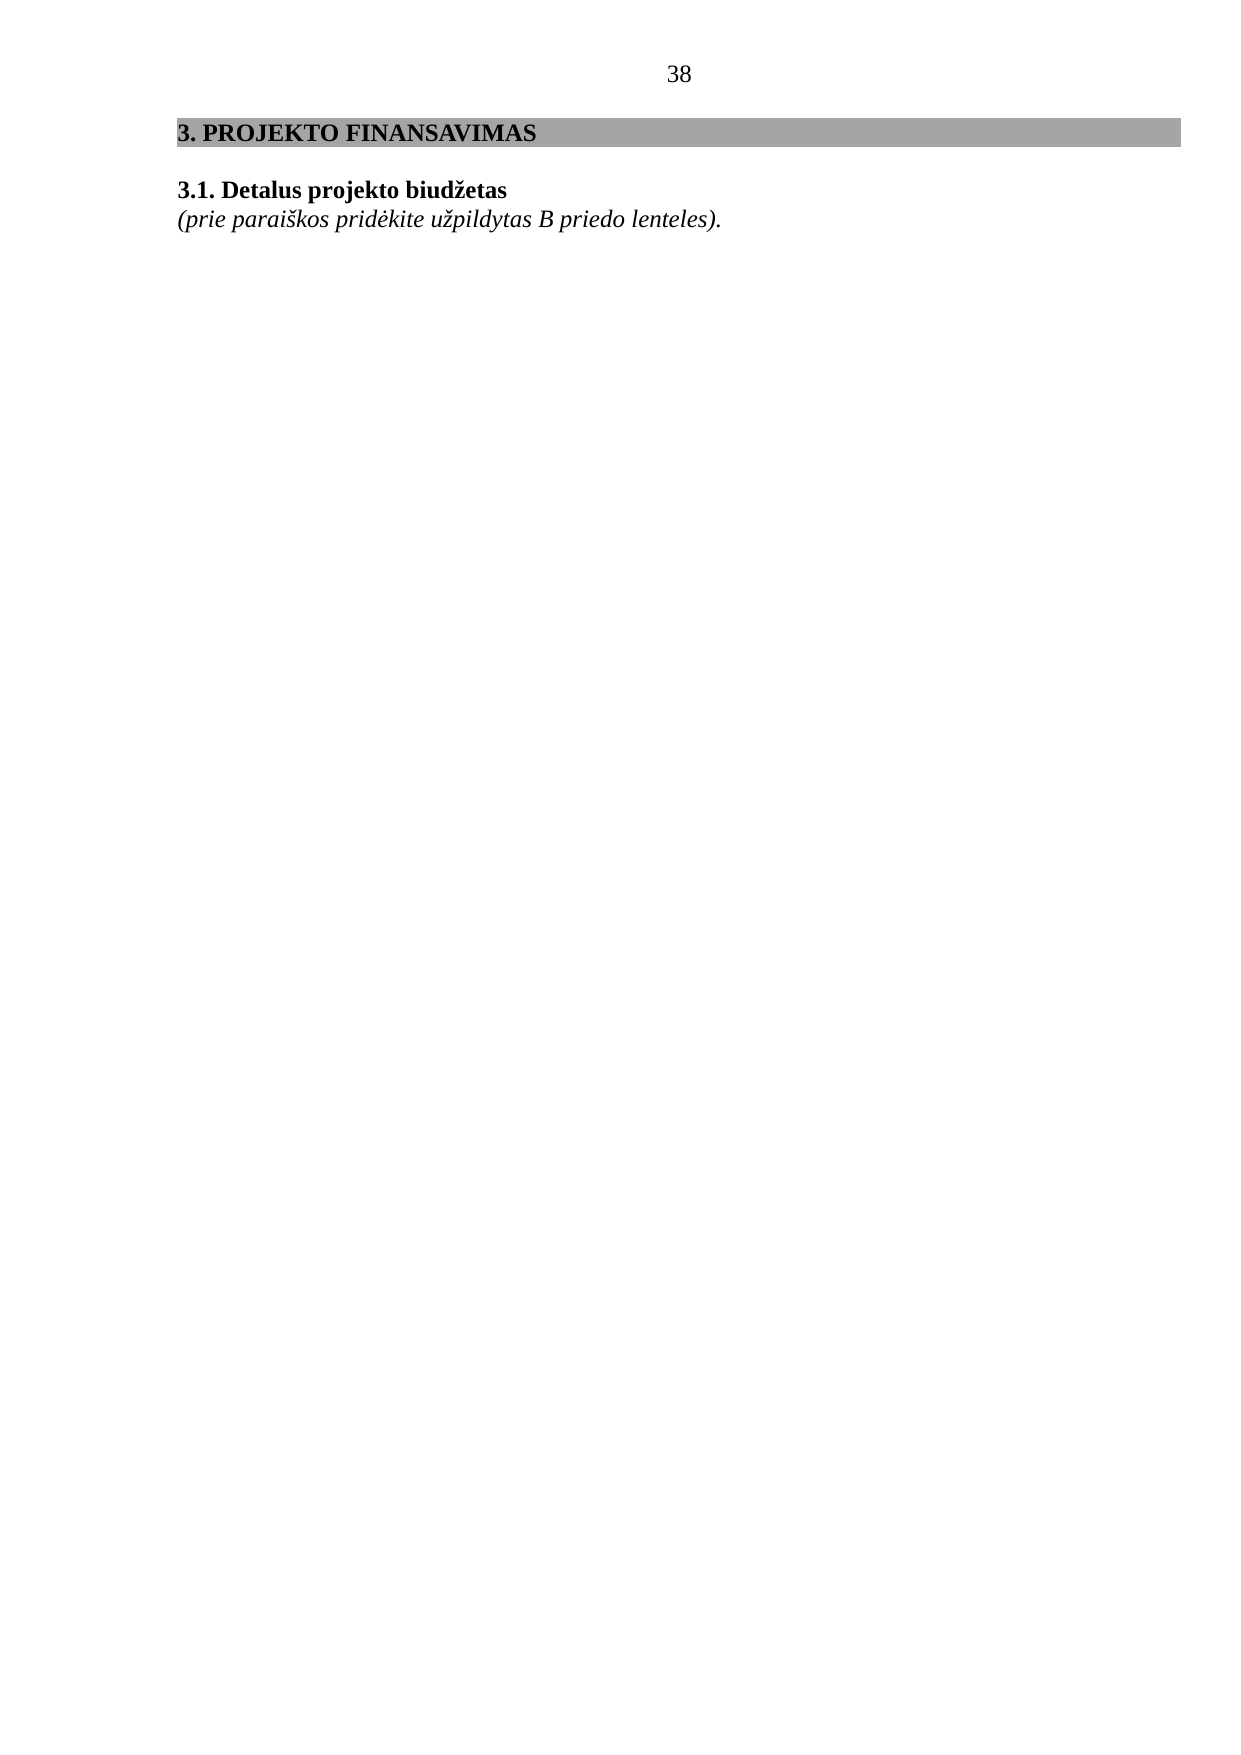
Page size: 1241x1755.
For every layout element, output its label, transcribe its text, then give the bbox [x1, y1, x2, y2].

text 3.1. Detalus projekto biudžetas [177, 176, 1181, 204]
text 3. Projekto finansavimas [177, 118, 1181, 147]
text (prie paraiškos pridėkite užpildytas B priedo lenteles). [177, 204, 1181, 233]
